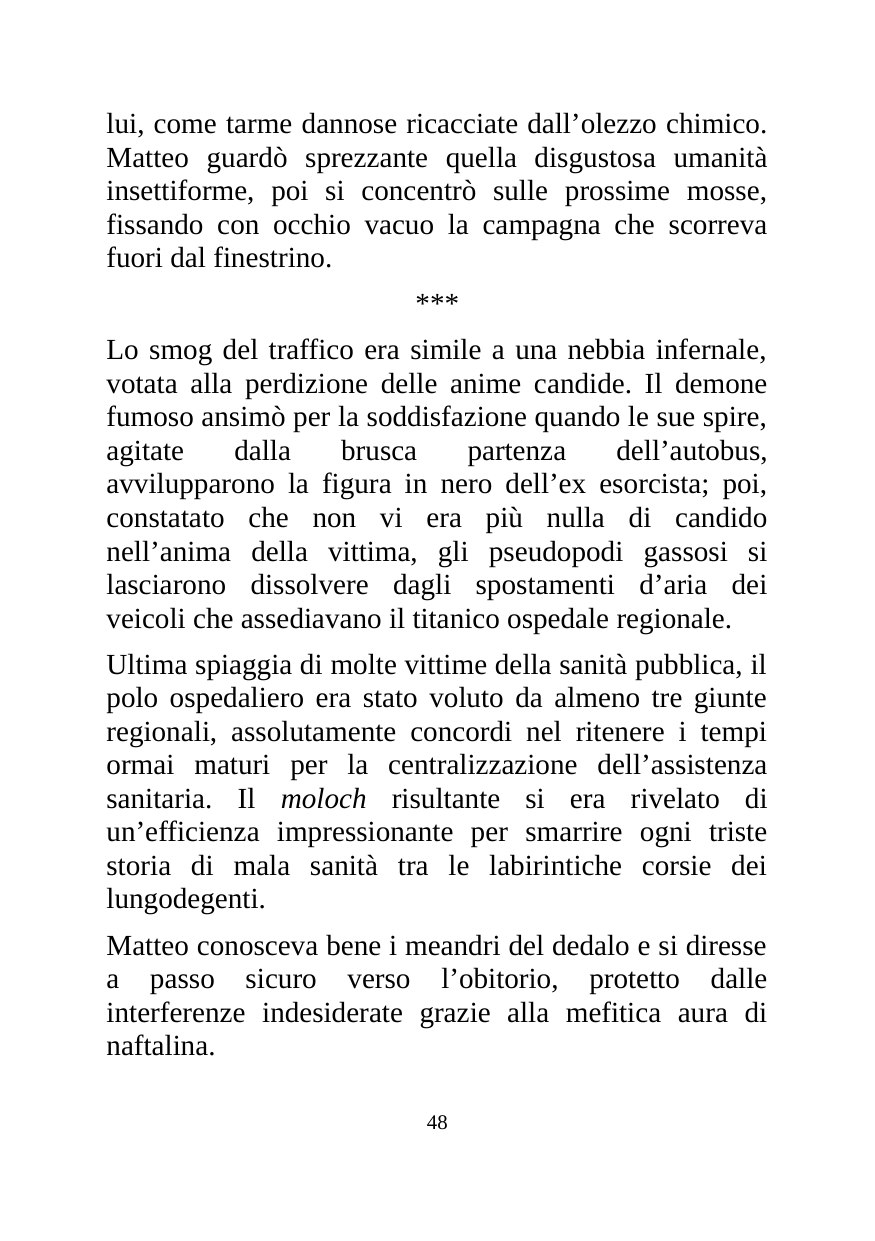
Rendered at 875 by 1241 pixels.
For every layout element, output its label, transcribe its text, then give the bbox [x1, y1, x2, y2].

text Matteo conosceva bene i meandri del dedalo e si diresse a passo sicuro verso l’obitorio, protetto dalle interferenze indesiderate grazie alla mefitica aura di naftalina. [106, 928, 768, 1062]
text lui, come tarme dannose ricacciate dall’olezzo chimico. Matteo guardò sprezzante quella disgustosa umanità insettiforme, poi si concentrò sulle prossime mosse, fissando con occhio vacuo la campagna che scorreva fuori dal finestrino. [106, 106, 768, 274]
text Lo smog del traffico era simile a una nebbia infernale, votata alla perdizione delle anime candide. Il demone fumoso ansimò per la soddisfazione quando le sue spire, agitate dalla brusca partenza dell’autobus, avvilupparono la figura in nero dell’ex esorcista; poi, constatato che non vi era più nulla di candido nell’anima della vittima, gli pseudopodi gassosi si lasciarono dissolvere dagli spostamenti d’aria dei veicoli che assediavano il titanico ospedale regionale. [106, 332, 768, 634]
text Ultima spiaggia di molte vittime della sanità pubblica, il polo ospedaliero era stato voluto da almeno tre giunte regionali, assolutamente concordi nel ritenere i tempi ormai maturi per la centralizzazione dell’assistenza sanitaria. Il moloch risultante si era rivelato di un’efficienza impressionante per smarrire ogni triste storia di mala sanità tra le labirintiche corsie dei lungodegenti. [106, 647, 768, 915]
text *** [106, 286, 768, 320]
